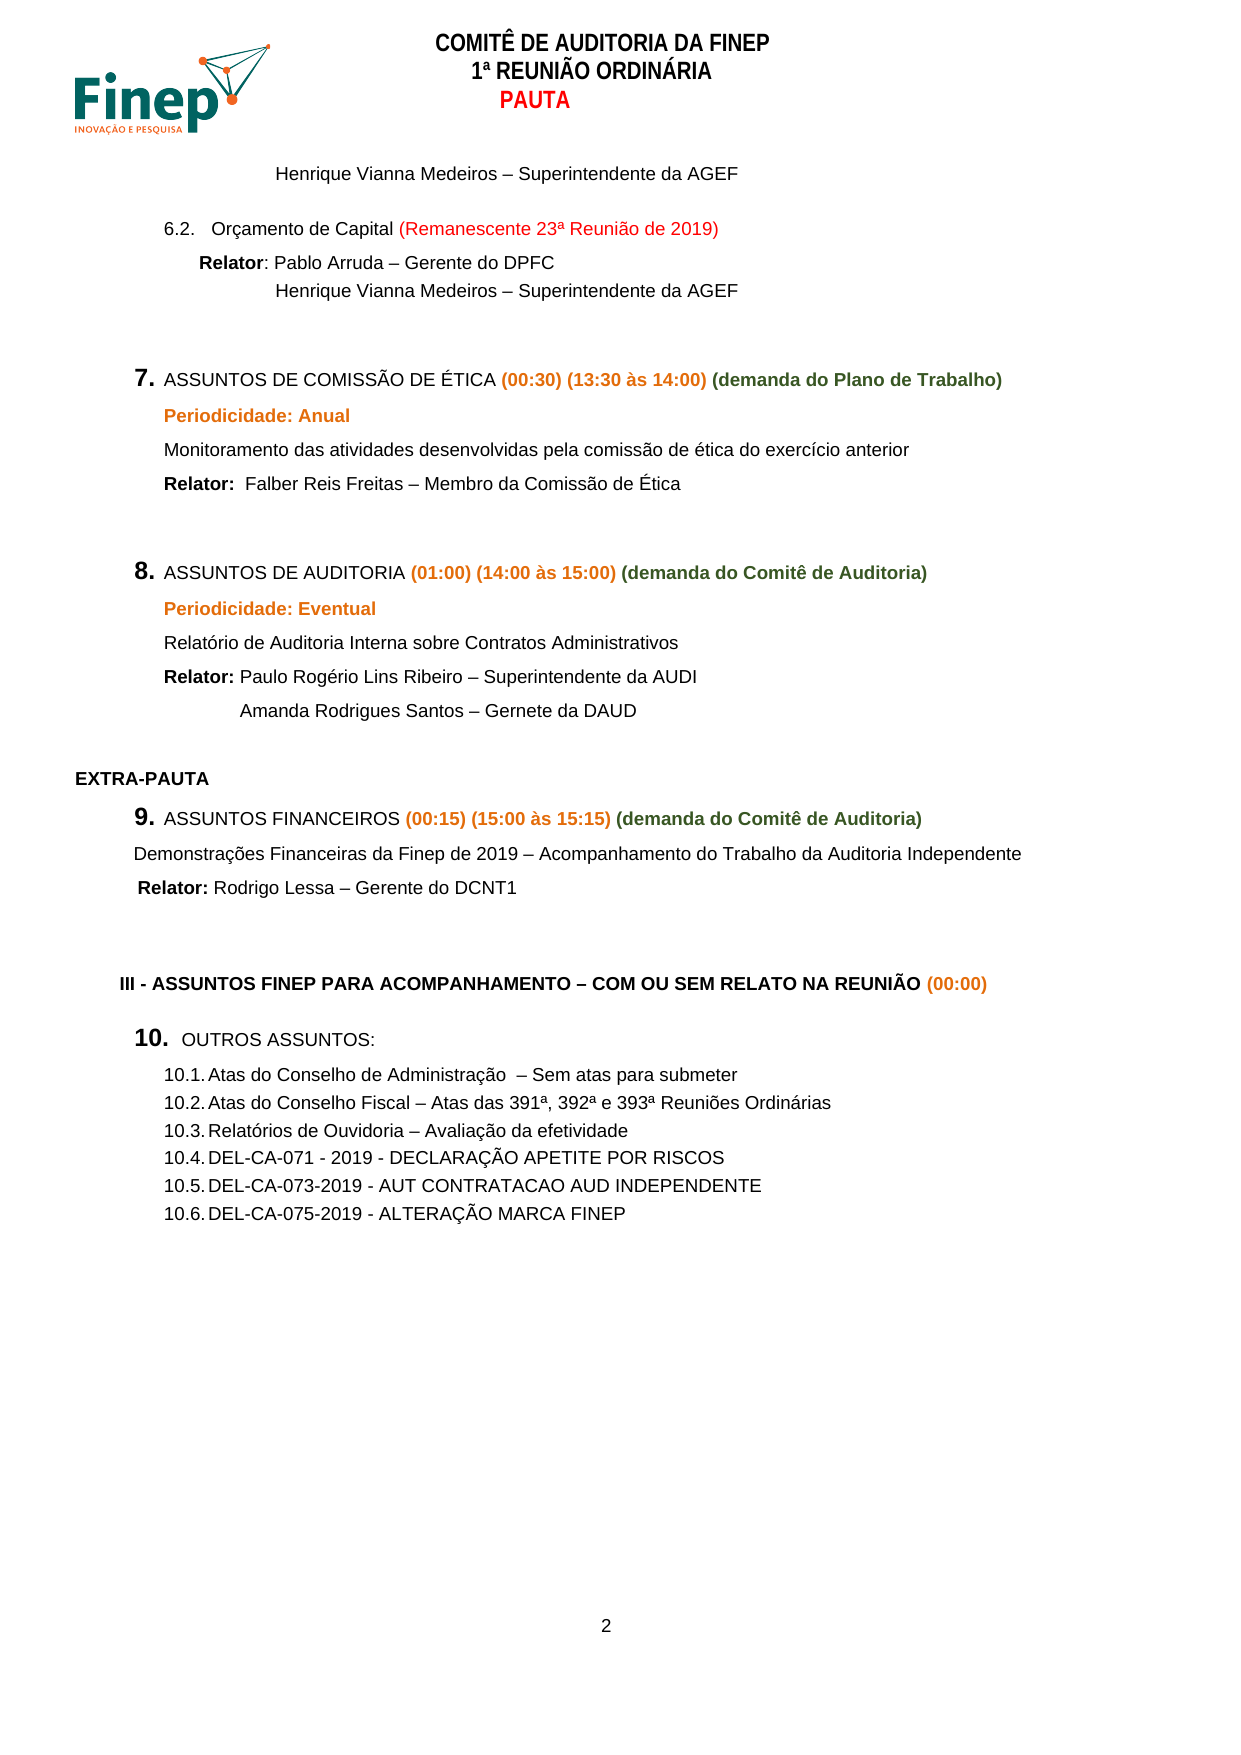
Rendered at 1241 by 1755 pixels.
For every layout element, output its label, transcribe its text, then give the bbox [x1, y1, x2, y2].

list ASSUNTOS DE COMISSÃO DE ÉTICA (00:30) (13:30 às 14:00) (demanda do Plano de Trabalho) [134, 363, 1123, 392]
text III - ASSUNTOS FINEP PARA ACOMPANHAMENTO – COM OU SEM RELATO NA REUNIÃO (00:00) [119, 973, 1123, 995]
list DEL-CA-071 - 2019 - DECLARAÇÃO APETITE POR RISCOS [164, 1147, 1123, 1169]
list OUTROS ASSUNTOS: [134, 1022, 1123, 1051]
text Relator: Paulo Rogério Lins Ribeiro – Superintendente da AUDI [146, 666, 1123, 687]
list Relatórios de Ouvidoria – Avaliação da efetividade [164, 1119, 1123, 1141]
text Henrique Vianna Medeiros – Superintendente da AGEF [164, 280, 1123, 302]
text Periodicidade: Anual [164, 405, 1123, 426]
list DEL-CA-073-2019 - AUT CONTRATACAO AUD INDEPENDENTE [164, 1175, 1123, 1197]
list ASSUNTOS DE AUDITORIA (01:00) (14:00 às 15:00) (demanda do Comitê de Auditoria) [134, 556, 1123, 585]
list Atas do Conselho Fiscal – Atas das 391ª, 392ª e 393ª Reuniões Ordinárias [164, 1092, 1123, 1113]
list Orçamento de Capital (Remanescente 23ª Reunião de 2019) [164, 218, 1123, 240]
text Relatório de Auditoria Interna sobre Contratos Administrativos [146, 632, 1123, 653]
list DEL-CA-075-2019 - ALTERAÇÃO MARCA FINEP [164, 1203, 1123, 1224]
text Relator: Rodrigo Lessa – Gerente do DCNT1 [75, 877, 1123, 899]
text Periodicidade: Eventual [164, 597, 1123, 619]
text Relator: Pablo Arruda – Gerente do DPFC [192, 252, 1123, 274]
text Relator: Falber Reis Freitas – Membro da Comissão de Ética [164, 473, 1123, 494]
text Amanda Rodrigues Santos – Gernete da DAUD [146, 700, 1123, 721]
text EXTRA-PAUTA [75, 768, 1123, 789]
list Atas do Conselho de Administração – Sem atas para submeter [164, 1064, 1123, 1085]
text Demonstrações Financeiras da Finep de 2019 – Acompanhamento do Trabalho da Auditoria Independente [75, 843, 1123, 865]
text Henrique Vianna Medeiros – Superintendente da AGEF [164, 162, 1123, 184]
list ASSUNTOS FINANCEIROS (00:15) (15:00 às 15:15) (demanda do Comitê de Auditoria) [134, 802, 1123, 831]
text Monitoramento das atividades desenvolvidas pela comissão de ética do exercício anterior [146, 439, 1123, 460]
